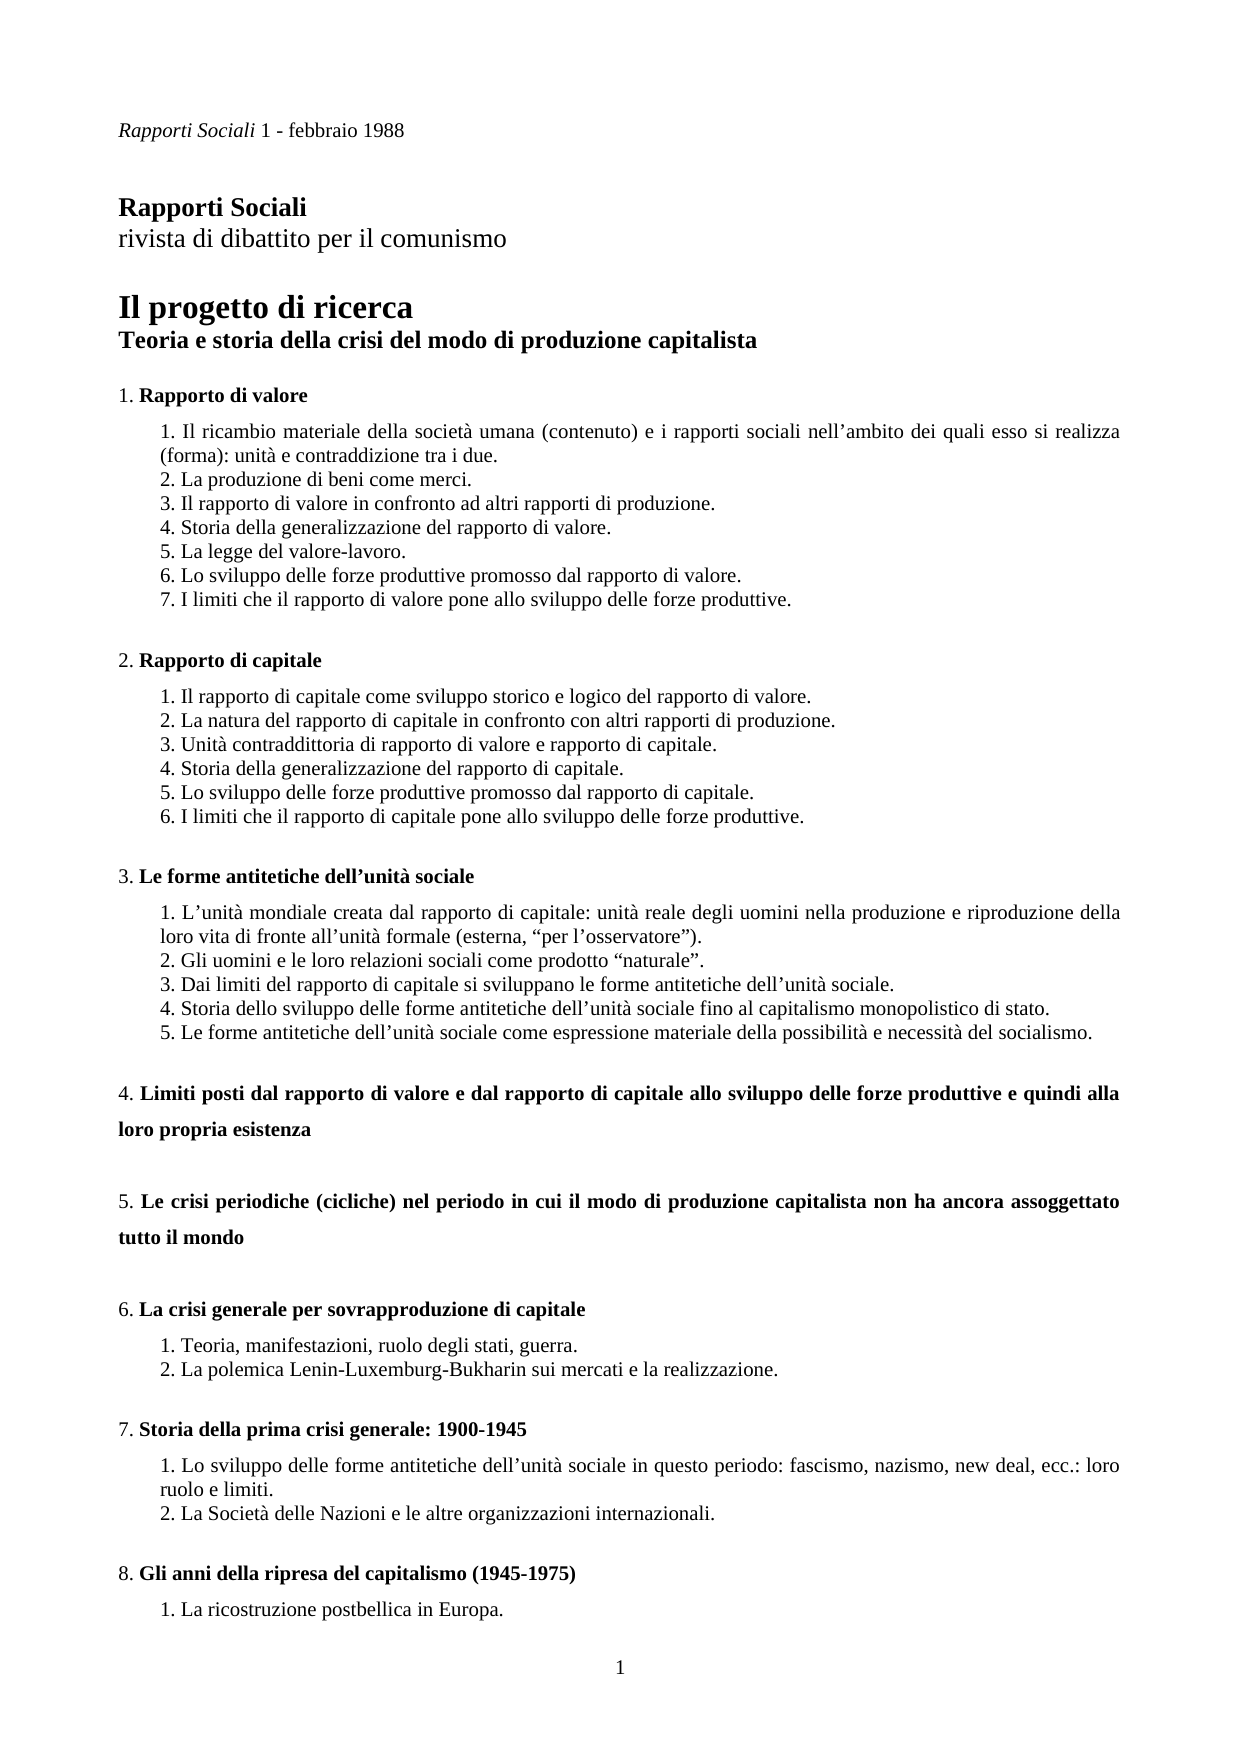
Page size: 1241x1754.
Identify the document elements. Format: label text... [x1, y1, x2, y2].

text Il progetto di ricerca [118, 287, 1122, 325]
text 7. Storia della prima crisi generale: 1900-1945 [118, 1417, 1122, 1441]
text 2. Rapporto di capitale [118, 647, 1122, 672]
text 5. Lo sviluppo delle forze produttive promosso dal rapporto di capitale. [160, 780, 1122, 804]
text 6. I limiti che il rapporto di capitale pone allo sviluppo delle forze produttive. [160, 804, 1122, 828]
text 8. Gli anni della ripresa del capitalismo (1945-1975) [118, 1561, 1122, 1585]
text 2. La produzione di beni come merci. [160, 467, 1122, 491]
text 1. Rapporto di valore [118, 383, 1122, 407]
text 2. La polemica Lenin-Luxemburg-Bukharin sui mercati e la realizzazione. [160, 1357, 1122, 1381]
text 6. La crisi generale per sovrapproduzione di capitale [118, 1297, 1122, 1321]
text 6. Lo sviluppo delle forze produttive promosso dal rapporto di valore. [160, 563, 1122, 587]
text 4. Storia della generalizzazione del rapporto di capitale. [160, 756, 1122, 780]
text 4. Storia della generalizzazione del rapporto di valore. [160, 515, 1122, 539]
text 3. Unità contraddittoria di rapporto di valore e rapporto di capitale. [160, 732, 1122, 756]
text 5. Le crisi periodiche (cicliche) nel periodo in cui il modo di produzione capitalista non ha ancora assoggettato tutto il mondo [118, 1188, 1122, 1249]
text rivista di dibattito per il comunismo [118, 222, 1122, 253]
text 4. Storia dello sviluppo delle forme antitetiche dell’unità sociale fino al capitalismo monopolistico di stato. [160, 996, 1122, 1020]
text 2. Gli uomini e le loro relazioni sociali come prodotto “naturale”. [160, 948, 1122, 972]
text 5. La legge del valore-lavoro. [160, 539, 1122, 563]
text 1. Il rapporto di capitale come sviluppo storico e logico del rapporto di valore. [160, 683, 1122, 708]
text Rapporti Sociali [118, 191, 1122, 222]
text Teoria e storia della crisi del modo di produzione capitalista [118, 325, 1122, 354]
text 2. La Società delle Nazioni e le altre organizzazioni internazionali. [160, 1501, 1122, 1525]
text 1. Il ricambio materiale della società umana (contenuto) e i rapporti sociali nell’ambito dei quali esso si realizza (forma): unità e contraddizione tra i due. [160, 419, 1122, 467]
text 3. Dai limiti del rapporto di capitale si sviluppano le forme antitetiche dell’unità sociale. [160, 972, 1122, 996]
text 4. Limiti posti dal rapporto di valore e dal rapporto di capitale allo sviluppo delle forze produttive e quindi alla loro propria esistenza [118, 1080, 1122, 1141]
text 7. I limiti che il rapporto di valore pone allo sviluppo delle forze produttive. [160, 587, 1122, 611]
text 5. Le forme antitetiche dell’unità sociale come espressione materiale della possibilità e necessità del socialismo. [160, 1020, 1122, 1044]
text 1. L’unità mondiale creata dal rapporto di capitale: unità reale degli uomini nella produzione e riproduzione della loro vita di fronte all’unità formale (esterna, “per l’osservatore”). [160, 900, 1122, 948]
text 1. Lo sviluppo delle forme antitetiche dell’unità sociale in questo periodo: fascismo, nazismo, new deal, ecc.: loro ruolo e limiti. [160, 1453, 1122, 1501]
text 3. Le forme antitetiche dell’unità sociale [118, 864, 1122, 888]
text Rapporti Sociali 1 - febbraio 1988 [118, 118, 1122, 142]
text 1. La ricostruzione postbellica in Europa. [160, 1597, 1122, 1621]
text 2. La natura del rapporto di capitale in confronto con altri rapporti di produzione. [160, 708, 1122, 732]
text 1. Teoria, manifestazioni, ruolo degli stati, guerra. [160, 1333, 1122, 1357]
text 3. Il rapporto di valore in confronto ad altri rapporti di produzione. [160, 491, 1122, 515]
